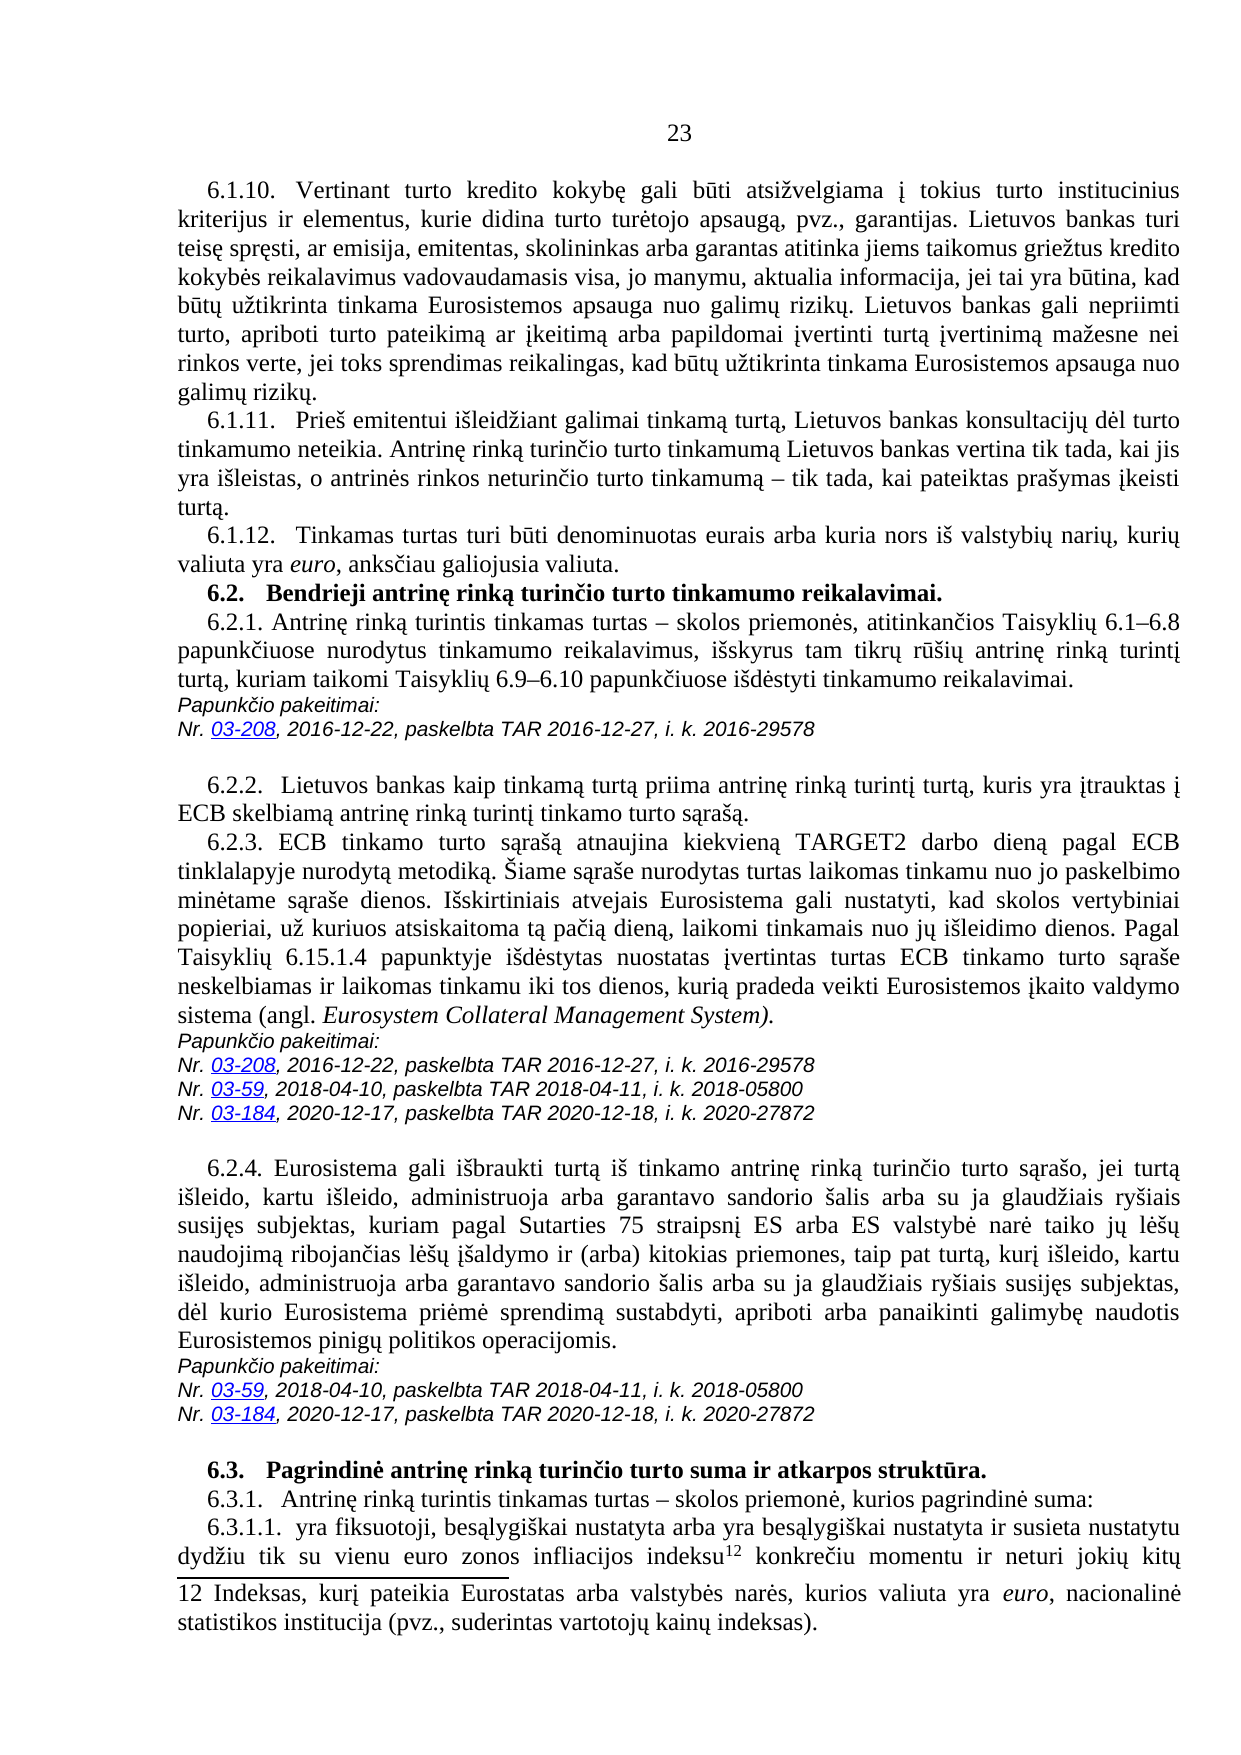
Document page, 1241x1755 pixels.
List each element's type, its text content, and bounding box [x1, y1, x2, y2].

text Nr. 03-59, 2018-04-10, paskelbta TAR 2018-04-11, i. k. 2018-05800 [177, 1378, 1181, 1402]
text 6.2.1. Antrinę rinką turintis tinkamas turtas – skolos priemonės, atitinkančios Taisyklių 6.1–6.8 papunkčiuose nurodytus tinkamumo reikalavimus, išskyrus tam tikrų rūšių antrinę rinką turintį turtą, kuriam taikomi Taisyklių 6.9–6.10 papunkčiuose išdėstyti tinkamumo reikalavimai. [177, 607, 1181, 693]
text Nr. 03-184, 2020-12-17, paskelbta TAR 2020-12-18, i. k. 2020-27872 [177, 1100, 1181, 1124]
text Indeksas, kurį pateikia Eurostatas arba valstybės narės, kurios valiuta yra euro, nacionalinė statistikos institucija (pvz., suderintas vartotojų kainų indeksas). [177, 1578, 1181, 1636]
text 6.3.1.1. yra fiksuotoji, besąlygiškai nustatyta arba yra besąlygiškai nustatyta ir susieta nustatytu dydžiu tik su vienu euro zonos infliacijos indeksu konkrečiu momentu ir neturi jokių kitų [177, 1512, 1181, 1570]
text 6.2.3. ECB tinkamo turto sąrašą atnaujina kiekvieną TARGET2 darbo dieną pagal ECB tinklalapyje nurodytą metodiką. Šiame sąraše nurodytas turtas laikomas tinkamu nuo jo paskelbimo minėtame sąraše dienos. Išskirtiniais atvejais Eurosistema gali nustatyti, kad skolos vertybiniai popieriai, už kuriuos atsiskaitoma tą pačią dieną, laikomi tinkamais nuo jų išleidimo dienos. Pagal Taisyklių 6.15.1.4 papunktyje išdėstytas nuostatas įvertintas turtas ECB tinkamo turto sąraše neskelbiamas ir laikomas tinkamu iki tos dienos, kurią pradeda veikti Eurosistemos įkaito valdymo sistema (angl. Eurosystem Collateral Management System). [177, 827, 1181, 1028]
text 6.3. Pagrindinė antrinę rinką turinčio turto suma ir atkarpos struktūra. [177, 1455, 1181, 1484]
text 6.1.10. Vertinant turto kredito kokybę gali būti atsižvelgiama į tokius turto institucinius kriterijus ir elementus, kurie didina turto turėtojo apsaugą, pvz., garantijas. Lietuvos bankas turi teisę spręsti, ar emisija, emitentas, skolininkas arba garantas atitinka jiems taikomus griežtus kredito kokybės reikalavimus vadovaudamasis visa, jo manymu, aktualia informacija, jei tai yra būtina, kad būtų užtikrinta tinkama Eurosistemos apsauga nuo galimų rizikų. Lietuvos bankas gali nepriimti turto, apriboti turto pateikimą ar įkeitimą arba papildomai įvertinti turtą įvertinimą mažesne nei rinkos verte, jei toks sprendimas reikalingas, kad būtų užtikrinta tinkama Eurosistemos apsauga nuo galimų rizikų. [177, 176, 1181, 406]
text Nr. 03-208, 2016-12-22, paskelbta TAR 2016-12-27, i. k. 2016-29578 [177, 1052, 1181, 1076]
text Nr. 03-59, 2018-04-10, paskelbta TAR 2018-04-11, i. k. 2018-05800 [177, 1076, 1181, 1100]
text Nr. 03-184, 2020-12-17, paskelbta TAR 2020-12-18, i. k. 2020-27872 [177, 1402, 1181, 1426]
text Nr. 03-208, 2016-12-22, paskelbta TAR 2016-12-27, i. k. 2016-29578 [177, 717, 1181, 741]
text 6.3.1. Antrinę rinką turintis tinkamas turtas – skolos priemonė, kurios pagrindinė suma: [177, 1484, 1181, 1512]
text Papunkčio pakeitimai: [177, 1354, 1181, 1378]
text Papunkčio pakeitimai: [177, 693, 1181, 717]
text Papunkčio pakeitimai: [177, 1028, 1181, 1052]
text 6.2. Bendrieji antrinę rinką turinčio turto tinkamumo reikalavimai. [177, 578, 1181, 607]
text 6.2.4. Eurosistema gali išbraukti turtą iš tinkamo antrinę rinką turinčio turto sąrašo, jei turtą išleido, kartu išleido, administruoja arba garantavo sandorio šalis arba su ja glaudžiais ryšiais susijęs subjektas, kuriam pagal Sutarties 75 straipsnį ES arba ES valstybė narė taiko jų lėšų naudojimą ribojančias lėšų įšaldymo ir (arba) kitokias priemones, taip pat turtą, kurį išleido, kartu išleido, administruoja arba garantavo sandorio šalis arba su ja glaudžiais ryšiais susijęs subjektas, dėl kurio Eurosistema priėmė sprendimą sustabdyti, apriboti arba panaikinti galimybę naudotis Eurosistemos pinigų politikos operacijomis. [177, 1153, 1181, 1354]
text 6.1.11. Prieš emitentui išleidžiant galimai tinkamą turtą, Lietuvos bankas konsultacijų dėl turto tinkamumo neteikia. Antrinę rinką turinčio turto tinkamumą Lietuvos bankas vertina tik tada, kai jis yra išleistas, o antrinės rinkos neturinčio turto tinkamumą – tik tada, kai pateiktas prašymas įkeisti turtą. [177, 406, 1181, 521]
text 6.2.2. Lietuvos bankas kaip tinkamą turtą priima antrinę rinką turintį turtą, kuris yra įtrauktas į ECB skelbiamą antrinę rinką turintį tinkamo turto sąrašą. [177, 770, 1181, 827]
text 6.1.12. Tinkamas turtas turi būti denominuotas eurais arba kuria nors iš valstybių narių, kurių valiuta yra euro, anksčiau galiojusia valiuta. [177, 521, 1181, 578]
